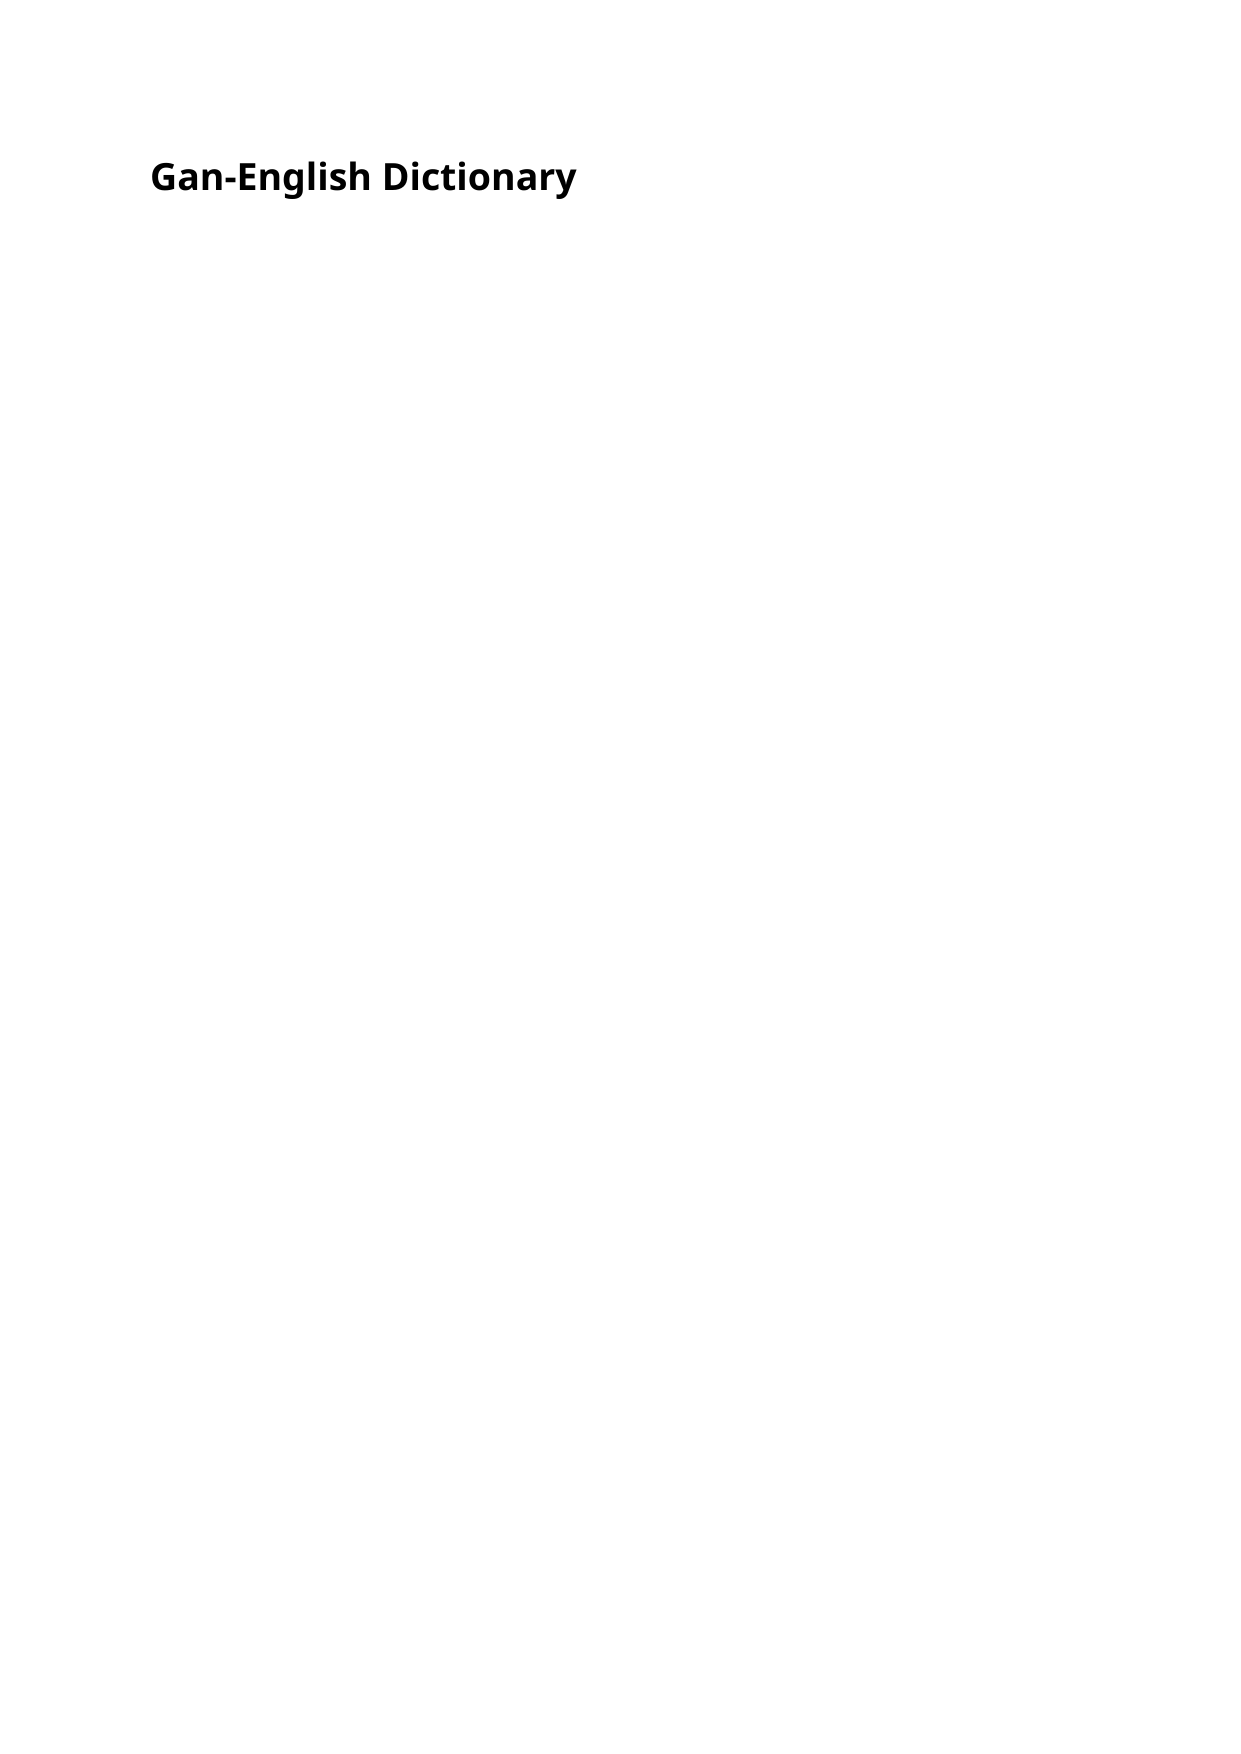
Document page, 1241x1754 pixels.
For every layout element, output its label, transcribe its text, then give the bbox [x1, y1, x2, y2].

subtitle Gan-English Dictionary [150, 150, 1090, 201]
